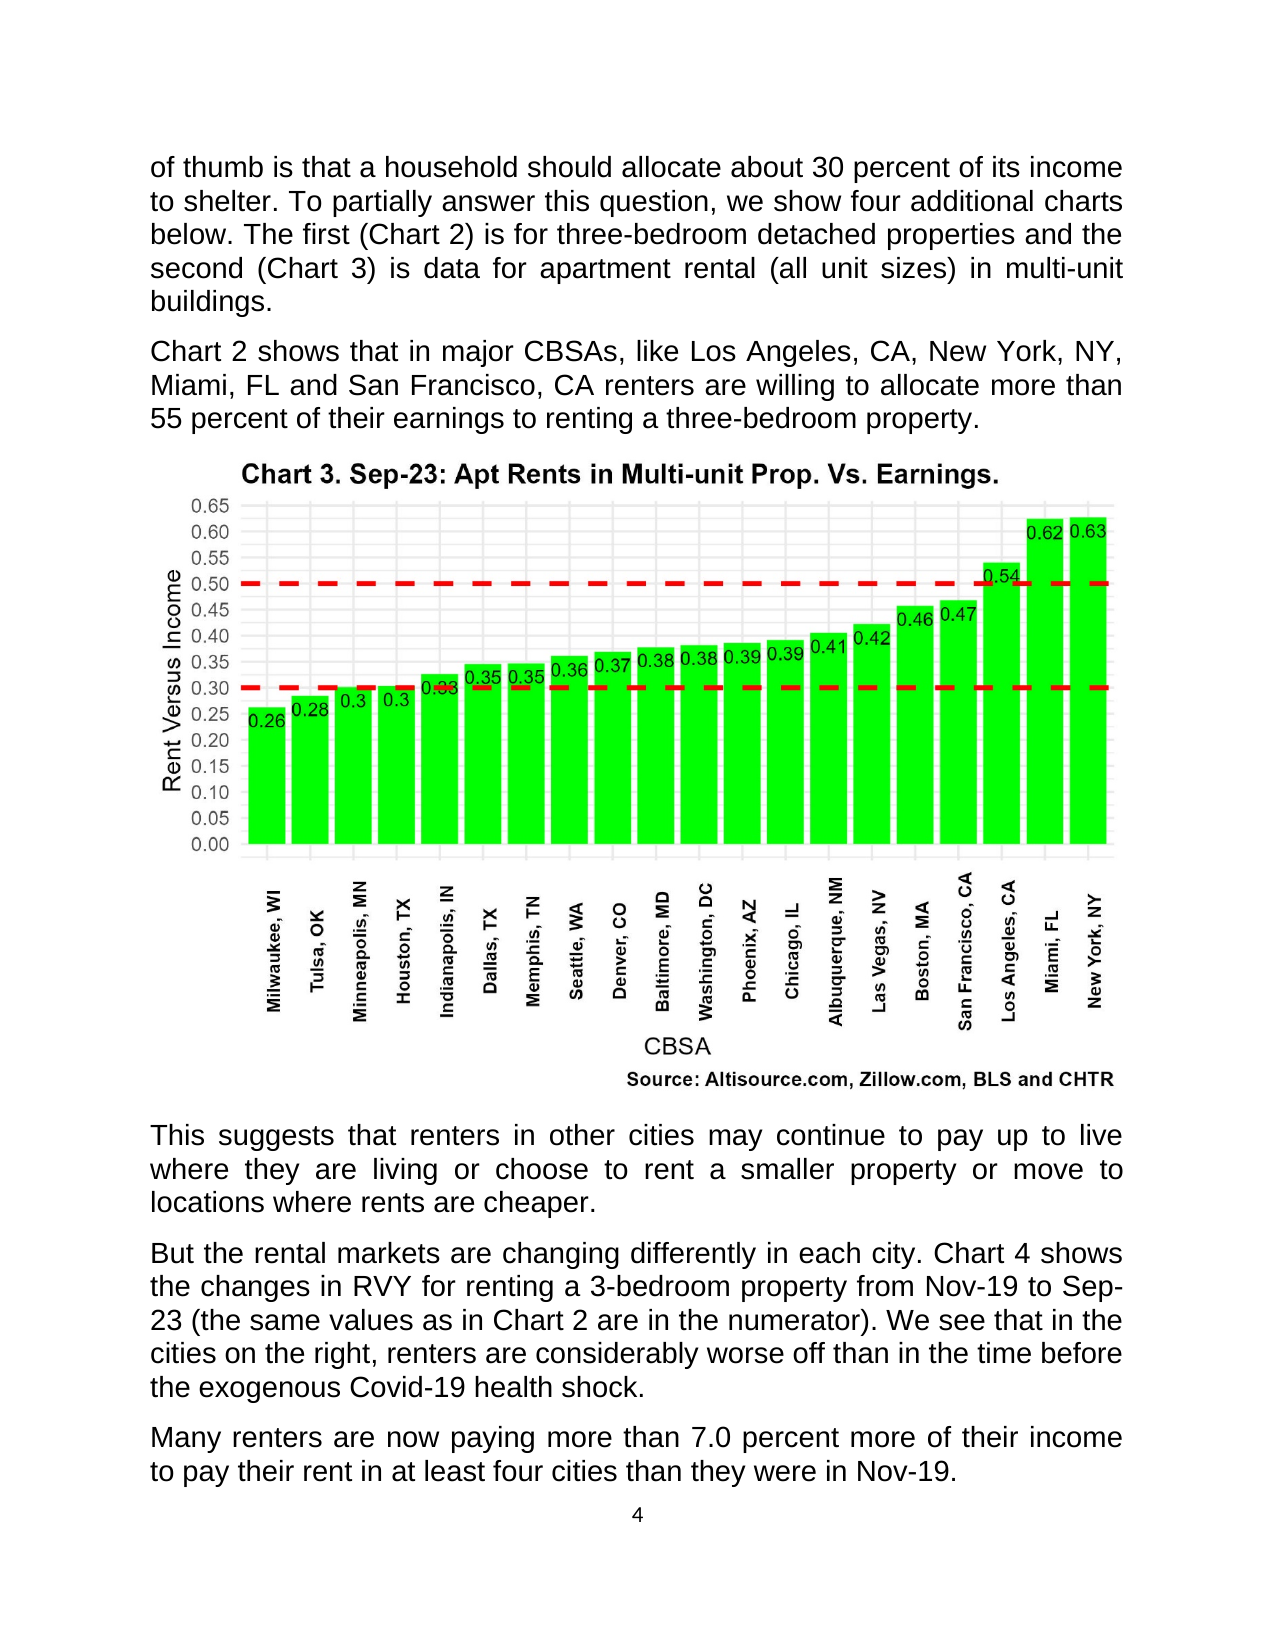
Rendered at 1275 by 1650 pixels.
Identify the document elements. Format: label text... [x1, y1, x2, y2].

text Many renters are now paying more than 7.0 percent more of their income to pay their rent in at least four cities than they were in Nov-19. [150, 1420, 1125, 1487]
text Chart 2 shows that in major CBSAs, like Los Angeles, CA, New York, NY, Miami, FL and San Francisco, CA renters are willing to allocate more than 55 percent of their earnings to renting a three-bedroom property. [150, 334, 1125, 435]
text This suggests that renters in other cities may continue to pay up to live where they are living or choose to rent a smaller property or move to locations where rents are cheaper. [150, 1118, 1125, 1219]
text But the rental markets are changing differently in each city. Chart 4 shows the changes in RVY for renting a 3-bedroom property from Nov-19 to Sep-23 (the same values as in Chart 2 are in the numerator). We see that in the cities on the right, renters are considerably worse off than in the time before the exogenous Covid-19 health shock. [150, 1236, 1125, 1403]
text of thumb is that a household should allocate about 30 percent of its income to shelter. To partially answer this question, we show four additional charts below. The first (Chart 2) is for three-bedroom detached properties and the second (Chart 3) is data for apartment rental (all unit sizes) in multi-unit buildings. [150, 150, 1125, 318]
